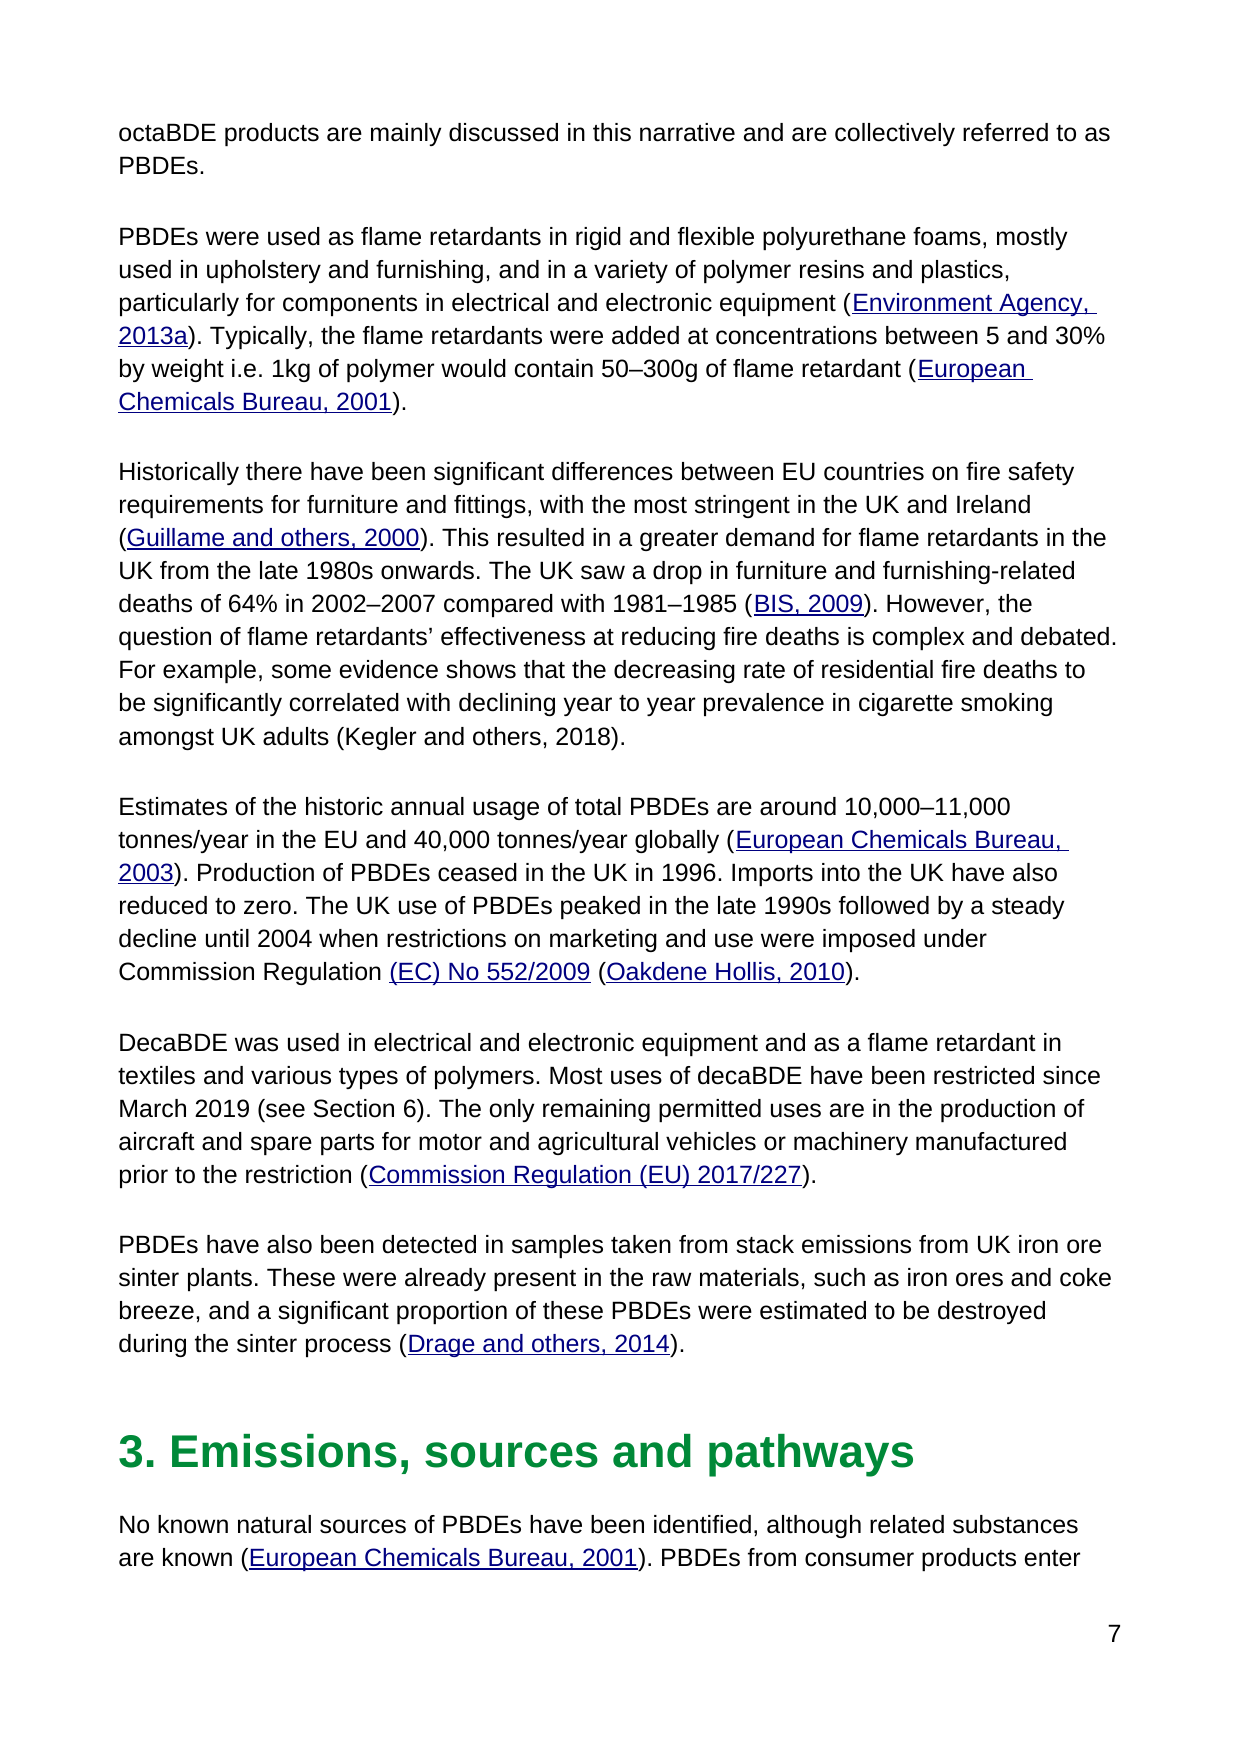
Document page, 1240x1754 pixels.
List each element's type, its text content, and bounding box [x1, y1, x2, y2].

text Historically there have been significant differences between EU countries on fire safety requirements for furniture and fittings, with the most stringent in the UK and Ireland (Guillame and others, 2000). This resulted in a greater demand for flame retardants in the UK from the late 1980s onwards. The UK saw a drop in furniture and furnishing-related deaths of 64% in 2002–2007 compared with 1981–1985 (BIS, 2009). However, the question of flame retardants’ effectiveness at reducing fire deaths is complex and debated. For example, some evidence shows that the decreasing rate of residential fire deaths to be significantly correlated with declining year to year prevalence in cigarette smoking amongst UK adults (Kegler and others, 2018). [118, 457, 1121, 750]
text PBDEs have also been detected in samples taken from stack emissions from UK iron ore sinter plants. These were already present in the raw materials, such as iron ores and coke breeze, and a significant proportion of these PBDEs were estimated to be destroyed during the sinter process (Drage and others, 2014). [118, 1230, 1121, 1358]
text DecaBDE was used in electrical and electronic equipment and as a flame retardant in textiles and various types of polymers. Most uses of decaBDE have been restricted since March 2019 (see Section 6). The only remaining permitted uses are in the production of aircraft and spare parts for motor and agricultural vehicles or machinery manufactured prior to the restriction (Commission Regulation (EU) 2017/227). [118, 1028, 1121, 1188]
text Estimates of the historic annual usage of total PBDEs are around 10,000–11,000 tonnes/year in the EU and 40,000 tonnes/year globally (European Chemicals Bureau, 2003). Production of PBDEs ceased in the UK in 1996. Imports into the UK have also reduced to zero. The UK use of PBDEs peaked in the late 1990s followed by a steady decline until 2004 when restrictions on marketing and use were imposed under Commission Regulation (EC) No 552/2009 (Oakdene Hollis, 2010). [118, 792, 1121, 986]
text No known natural sources of PBDEs have been identified, although related substances are known (European Chemicals Bureau, 2001). PBDEs from consumer products enter [118, 1510, 1121, 1572]
subtitle 3. Emissions, sources and pathways [118, 1425, 1121, 1477]
text octaBDE products are mainly discussed in this narrative and are collectively referred to as PBDEs. [118, 118, 1121, 180]
text PBDEs were used as flame retardants in rigid and flexible polyurethane foams, mostly used in upholstery and furnishing, and in a variety of polymer resins and plastics, particularly for components in electrical and electronic equipment (Environment Agency, 2013a). Typically, the flame retardants were added at concentrations between 5 and 30% by weight i.e. 1kg of polymer would contain 50–300g of flame retardant (European Chemicals Bureau, 2001). [118, 222, 1121, 416]
